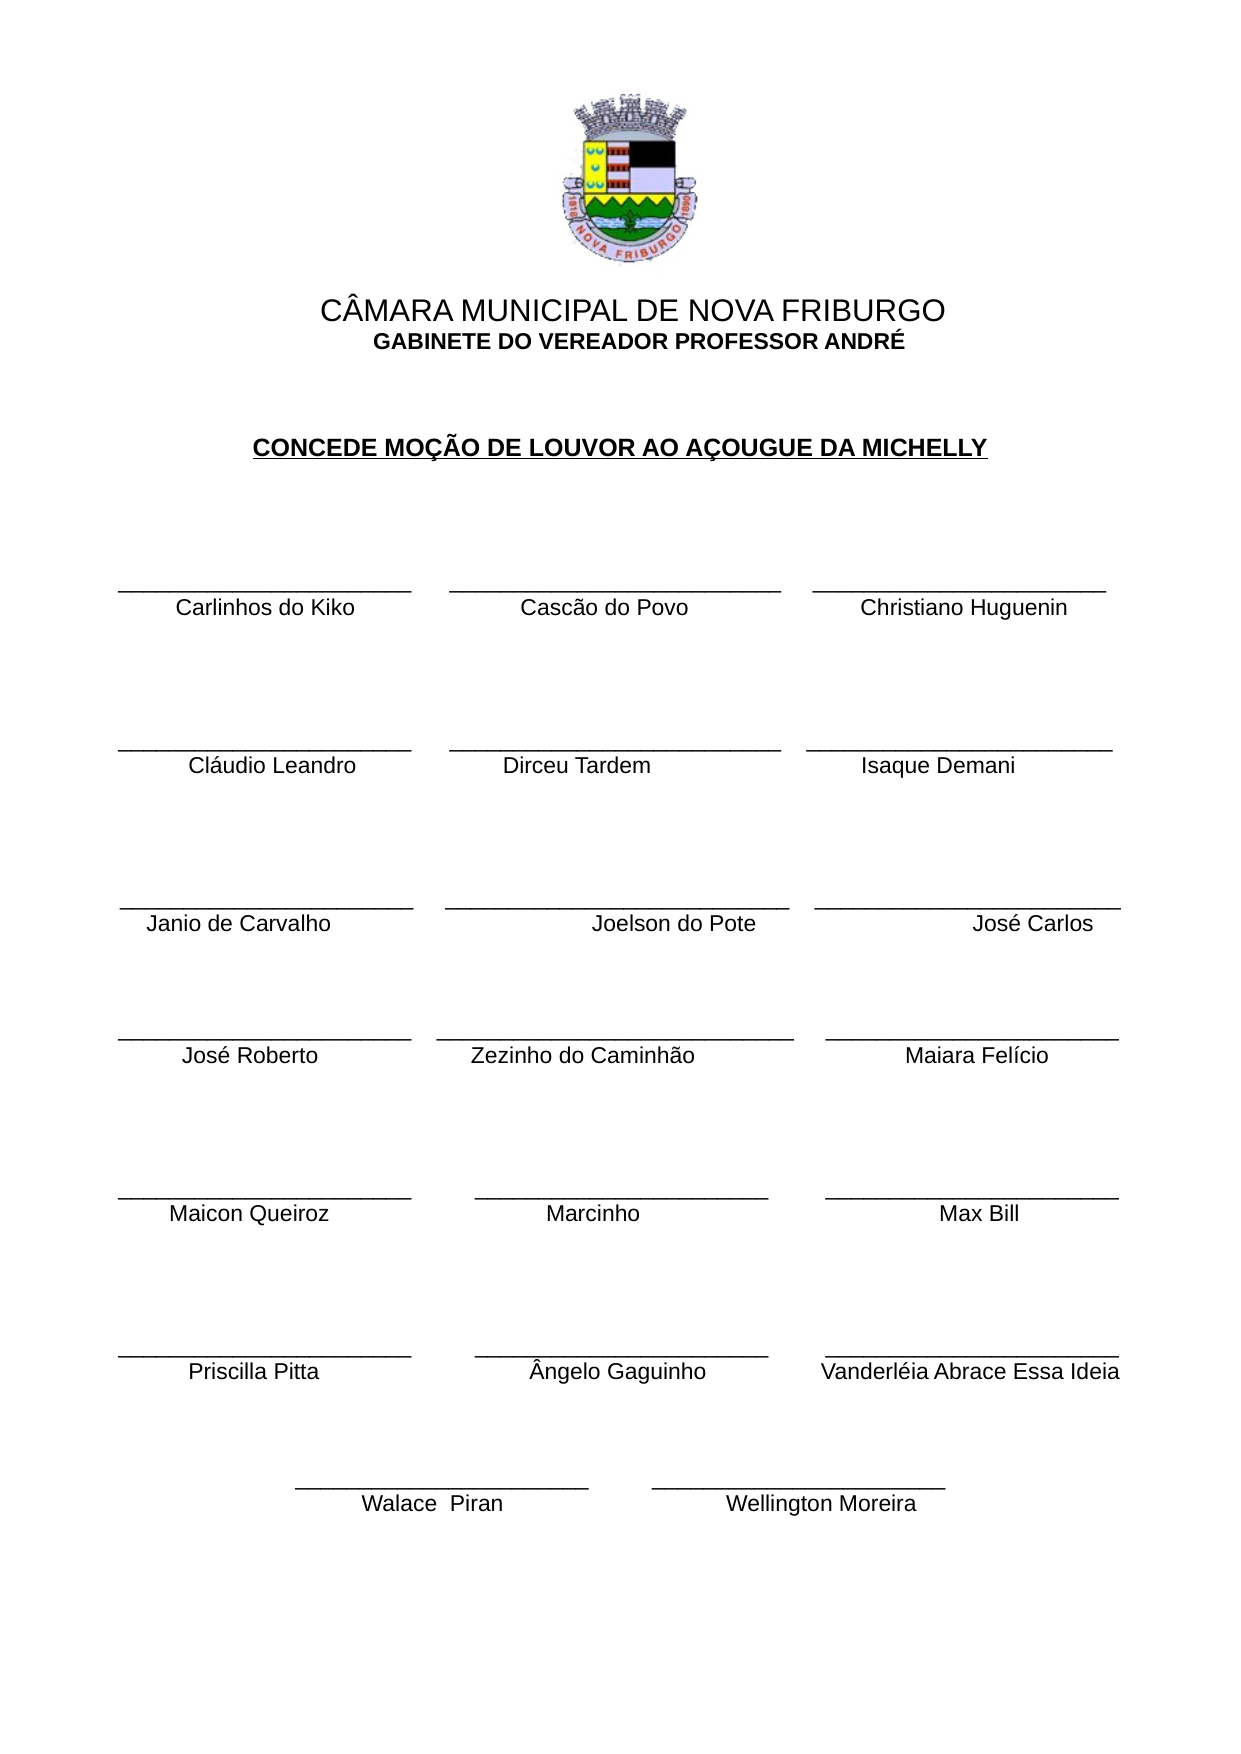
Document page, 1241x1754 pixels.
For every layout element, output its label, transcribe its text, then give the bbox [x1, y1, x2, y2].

text Carlinhos do Kiko Cascão do Povo Christiano Huguenin [118, 594, 1122, 620]
text Cláudio Leandro Dirceu Tardem Isaque Demani [118, 752, 1122, 778]
text _______________________ _______________________ _______________________ [118, 1173, 1122, 1200]
text CONCEDE MOÇÃO DE LOUVOR AO AÇOUGUE DA MICHELLY [118, 433, 1122, 462]
text _______________________ _______________________ [118, 1463, 1122, 1490]
text _______________________ _______________________ _______________________ [118, 1332, 1122, 1358]
text GABINETE DO VEREADOR PROFESSOR ANDRÉ [118, 328, 1122, 354]
text Maicon Queiroz Marcinho Max Bill [118, 1200, 1122, 1226]
text José Roberto Zezinho do Caminhão Maiara Felício [118, 1042, 1122, 1068]
text Priscilla Pitta Ângelo Gaguinho Vanderléia Abrace Essa Ideia [118, 1358, 1122, 1384]
text _______________________ ___________________________ ________________________ Janio de Carvalho Joelson do Pote José Carlos [118, 884, 1122, 936]
picture [541, 77, 707, 277]
text CÂMARA MUNICIPAL DE NOVA FRIBURGO [118, 292, 1122, 328]
text Walace Piran Wellington Moreira [118, 1490, 1122, 1516]
text _______________________ __________________________ ________________________ [118, 726, 1122, 752]
text _______________________ __________________________ _______________________ [118, 567, 1122, 594]
text _______________________ ____________________________ _______________________ [118, 1015, 1122, 1042]
